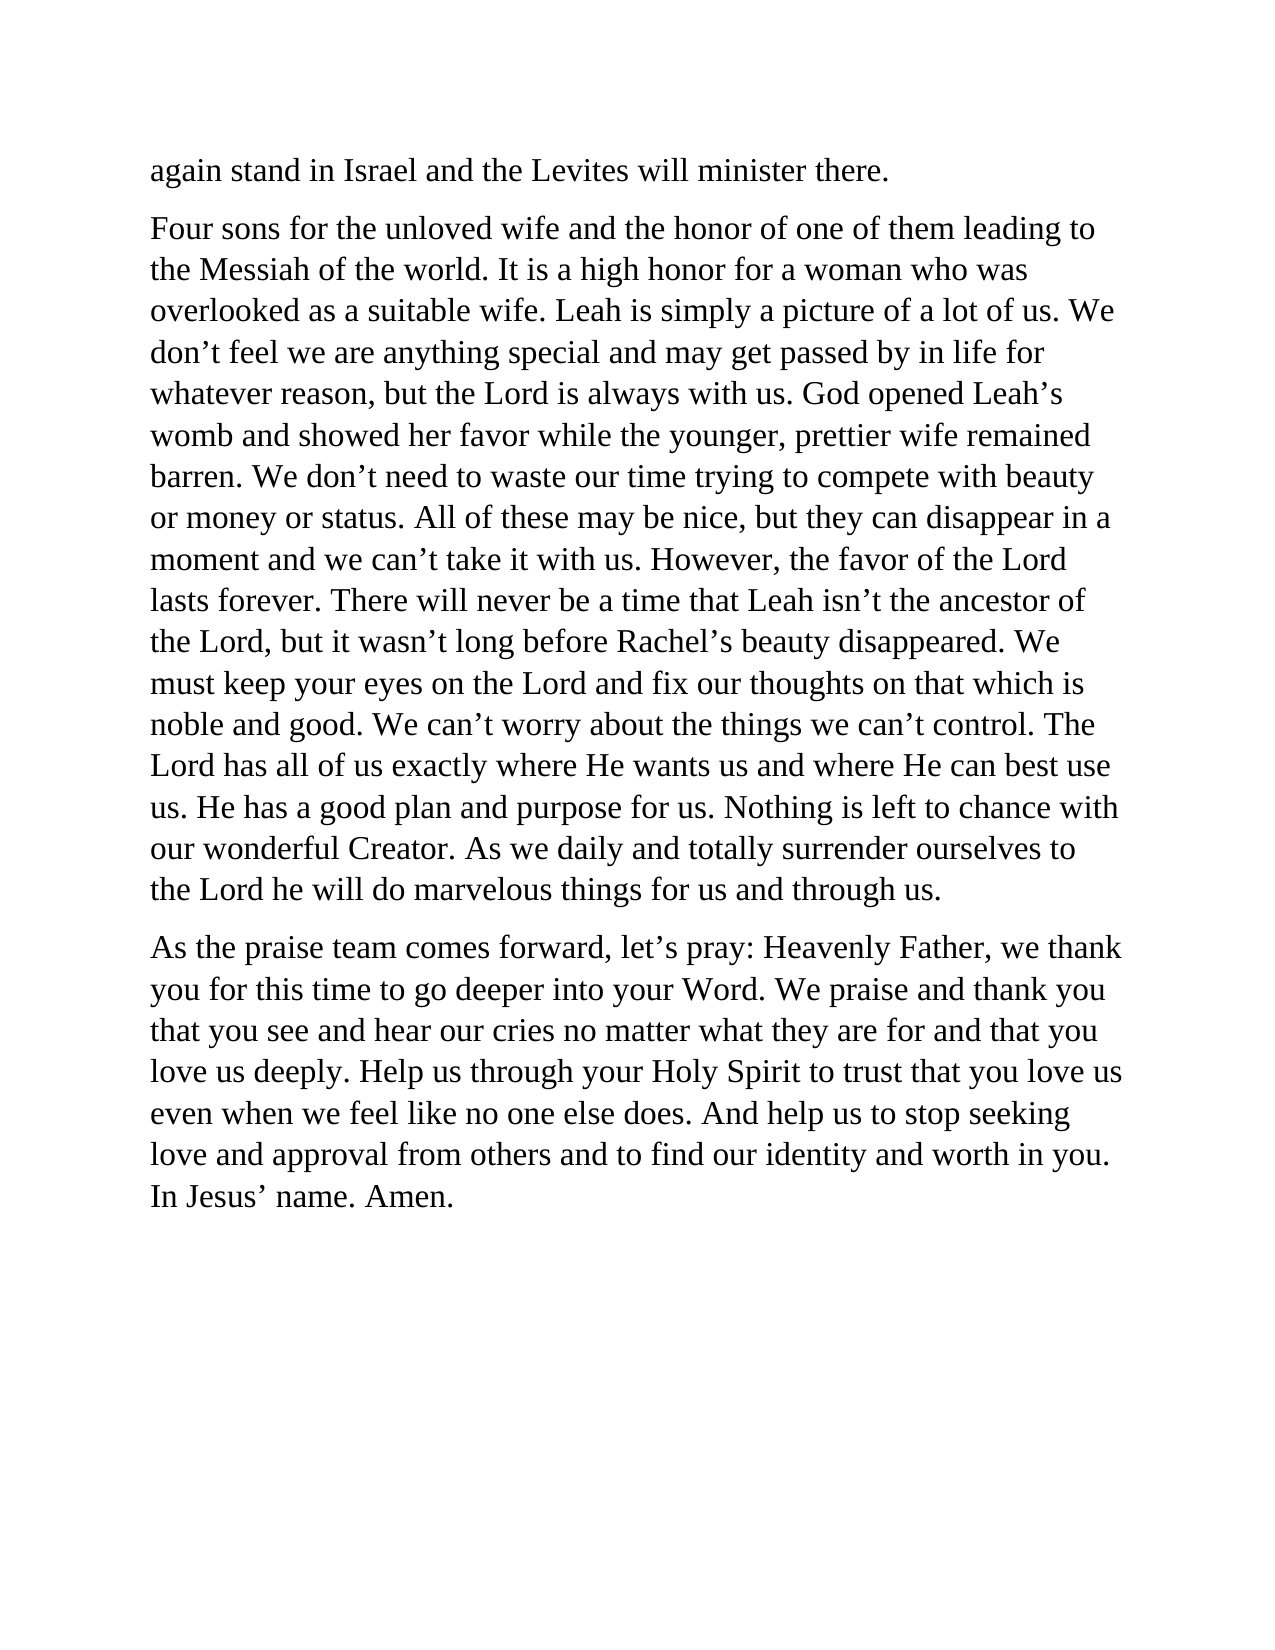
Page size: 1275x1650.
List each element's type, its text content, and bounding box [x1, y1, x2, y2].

text Four sons for the unloved wife and the honor of one of them leading to the Messiah of the world. It is a high honor for a woman who was overlooked as a suitable wife. Leah is simply a picture of a lot of us. We don’t feel we are anything special and may get passed by in life for whatever reason, but the Lord is always with us. God opened Leah’s womb and showed her favor while the younger, prettier wife remained barren. We don’t need to waste our time trying to compete with beauty or money or status. All of these may be nice, but they can disappear in a moment and we can’t take it with us. However, the favor of the Lord lasts forever. There will never be a time that Leah isn’t the ancestor of the Lord, but it wasn’t long before Rachel’s beauty disappeared. We must keep your eyes on the Lord and fix our thoughts on that which is noble and good. We can’t worry about the things we can’t control. The Lord has all of us exactly where He wants us and where He can best use us. He has a good plan and purpose for us. Nothing is left to chance with our wonderful Creator. As we daily and totally surrender ourselves to the Lord he will do marvelous things for us and through us. [150, 208, 1125, 908]
text again stand in Israel and the Levites will minister there. [150, 150, 1125, 188]
text As the praise team comes forward, let’s pray: Heavenly Father, we thank you for this time to go deeper into your Word. We praise and thank you that you see and hear our cries no matter what they are for and that you love us deeply. Help us through your Holy Spirit to trust that you love us even when we feel like no one else does. And help us to stop seeking love and approval from others and to find our identity and worth in you. In Jesus’ name. Amen. [150, 928, 1125, 1214]
